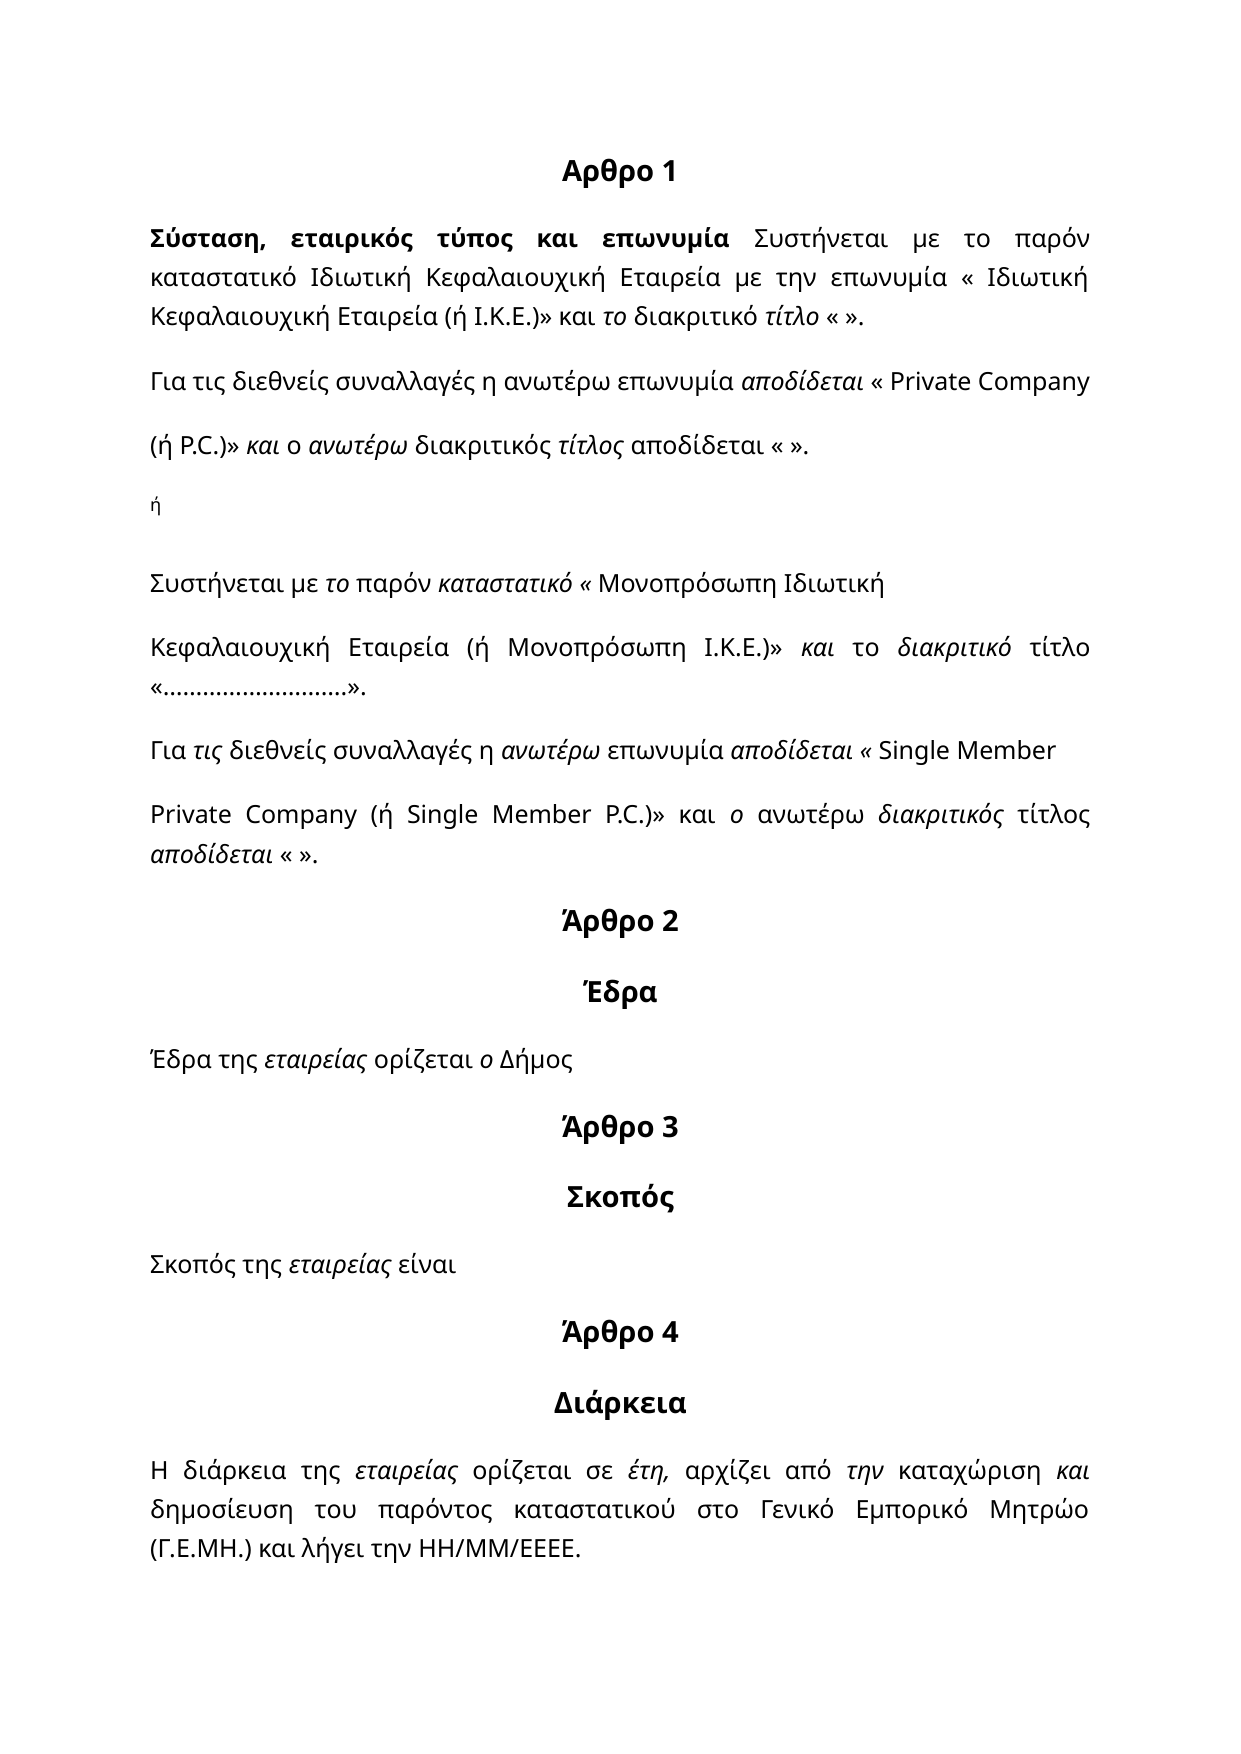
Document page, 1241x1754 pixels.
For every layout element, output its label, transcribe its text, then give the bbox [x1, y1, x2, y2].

text Η διάρκεια της εταιρείας ορίζεται σε έτη, αρχίζει από την καταχώριση και δημοσίευση του παρόντος καταστατικού στο Γενικό Εμπορικό Μητρώο (Γ.Ε.ΜΗ.) και λήγει την ΗΗ/ΜΜ/ΕΕΕΕ. [150, 1452, 1090, 1565]
text Για τις διεθνείς συναλλαγές η ανωτέρω επωνυμία αποδίδεται « Single Member [150, 733, 1090, 767]
text Private Company (ή Single Member P.C.)» και ο ανωτέρω διακριτικός τίτλος αποδίδεται « ». [150, 797, 1090, 870]
text Σκοπός της εταιρείας είναι [150, 1247, 1090, 1281]
subtitle Άρθρο 4 [150, 1311, 1090, 1351]
text Για τις διεθνείς συναλλαγές η ανωτέρω επωνυμία αποδίδεται « Private Company [150, 363, 1090, 397]
subtitle Έδρα [150, 971, 1090, 1011]
text Συστήνεται με το παρόν καταστατικό « Μονοπρόσωπη Ιδιωτική [150, 565, 1090, 599]
subtitle Άρθρο 2 [150, 900, 1090, 940]
subtitle Άρθρο 3 [150, 1106, 1090, 1146]
subtitle Διάρκεια [150, 1382, 1090, 1422]
subtitle Αρθρο 1 [150, 150, 1090, 190]
subtitle Σκοπός [150, 1176, 1090, 1216]
text (ή P.C.)» και ο ανωτέρω διακριτικός τίτλος αποδίδεται « ». [150, 427, 1090, 461]
text ή [150, 491, 1090, 534]
text Έδρα της εταιρείας ορίζεται ο Δήμος [150, 1042, 1090, 1076]
text Σύσταση, εταιρικός τύπος και επωνυμία Συστήνεται με το παρόν καταστατικό Ιδιωτική Κεφαλαιουχική Εταιρεία με την επωνυμία « Ιδιωτική Κεφαλαιουχική Εταιρεία (ή Ι.Κ.Ε.)» και το διακριτικό τίτλο « ». [150, 221, 1090, 333]
text Κεφαλαιουχική Εταιρεία (ή Μονοπρόσωπη Ι.Κ.Ε.)» και το διακριτικό τίτλο «……………………….». [150, 629, 1090, 703]
